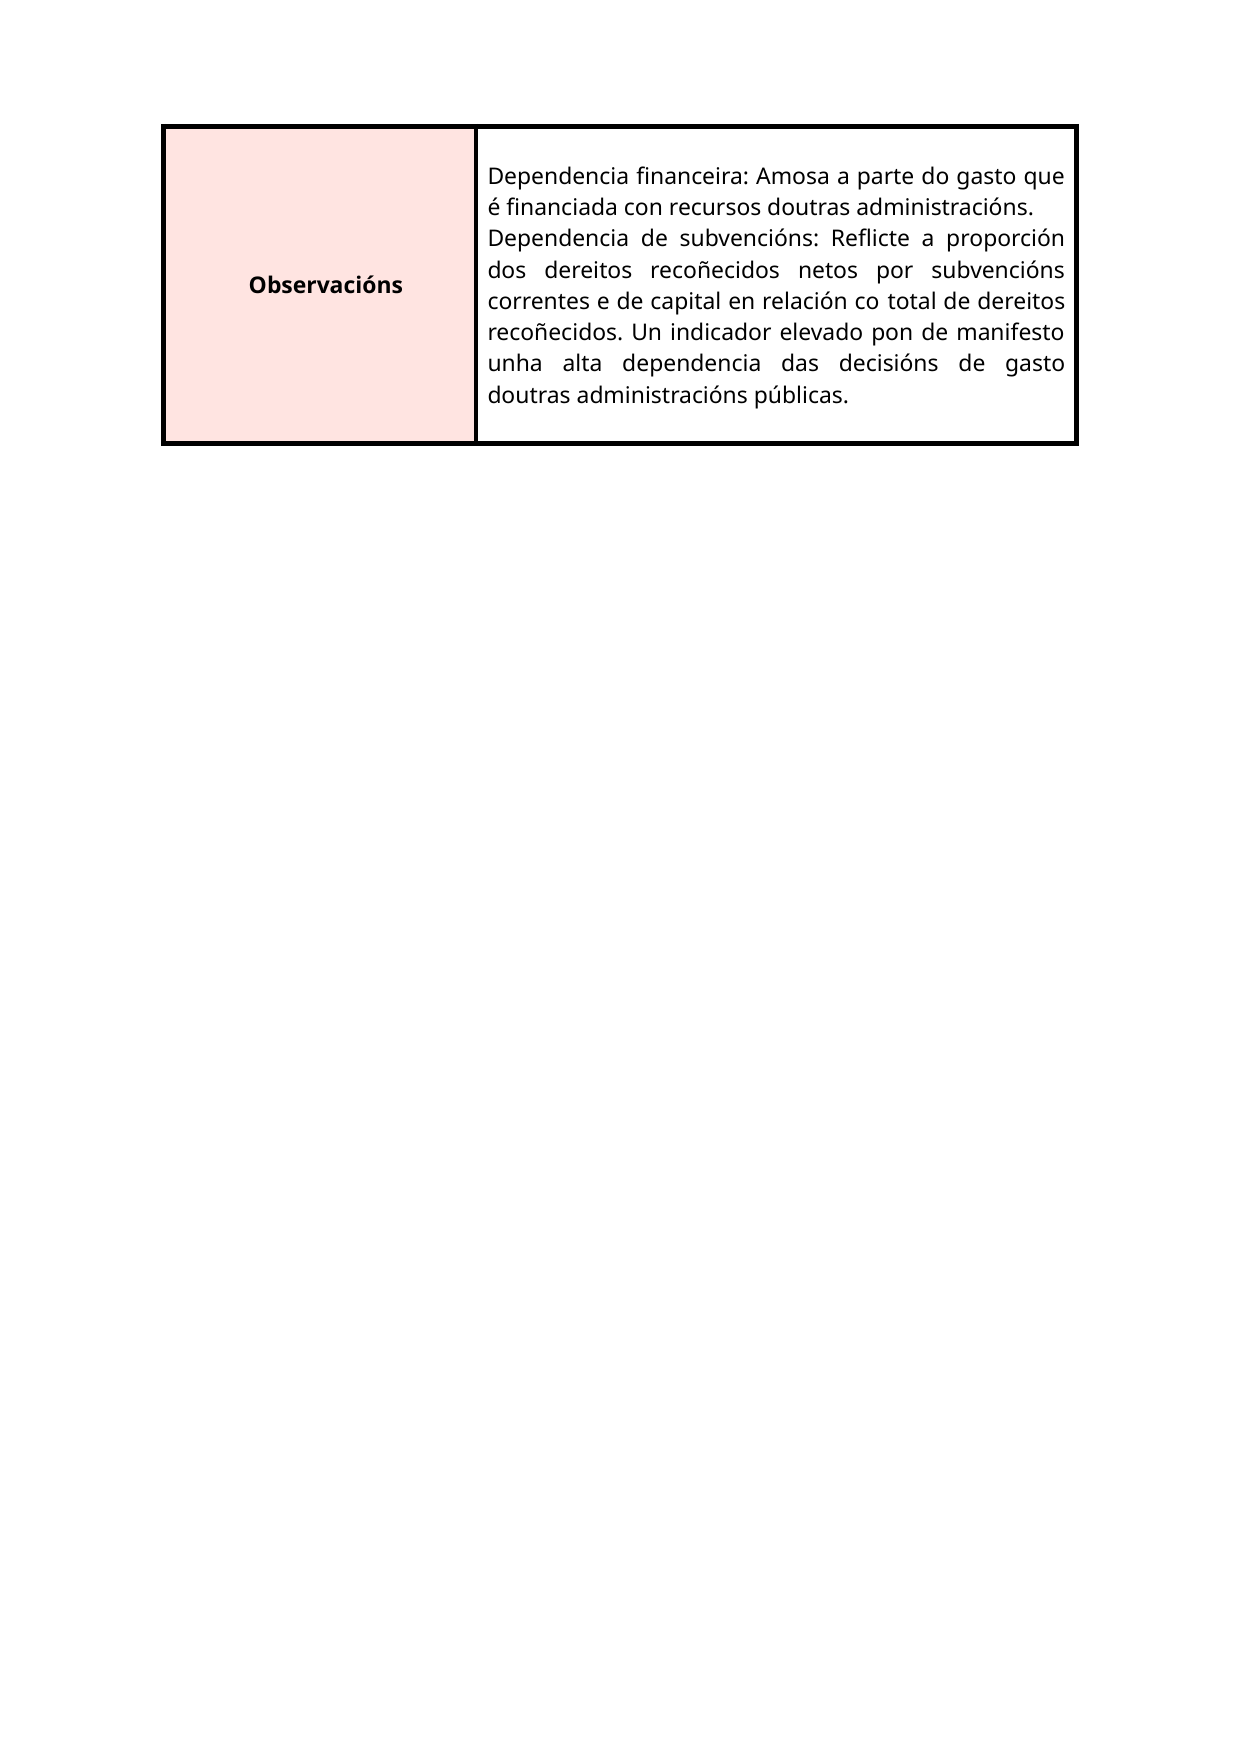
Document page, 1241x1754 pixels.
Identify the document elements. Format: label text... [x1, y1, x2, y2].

table_cell Dependencia financeira: Amosa a parte do gasto que é financiada con recursos doutras administracións. Dependencia de subvencións: Reflicte a proporción dos dereitos recoñecidos netos por subvencións correntes e de capital en relación co total de dereitos recoñecidos. Un indicador elevado pon de manifesto unha alta dependencia das decisións de gasto doutras administracións públicas. [478, 129, 1074, 441]
table_cell Observacións [166, 129, 474, 441]
